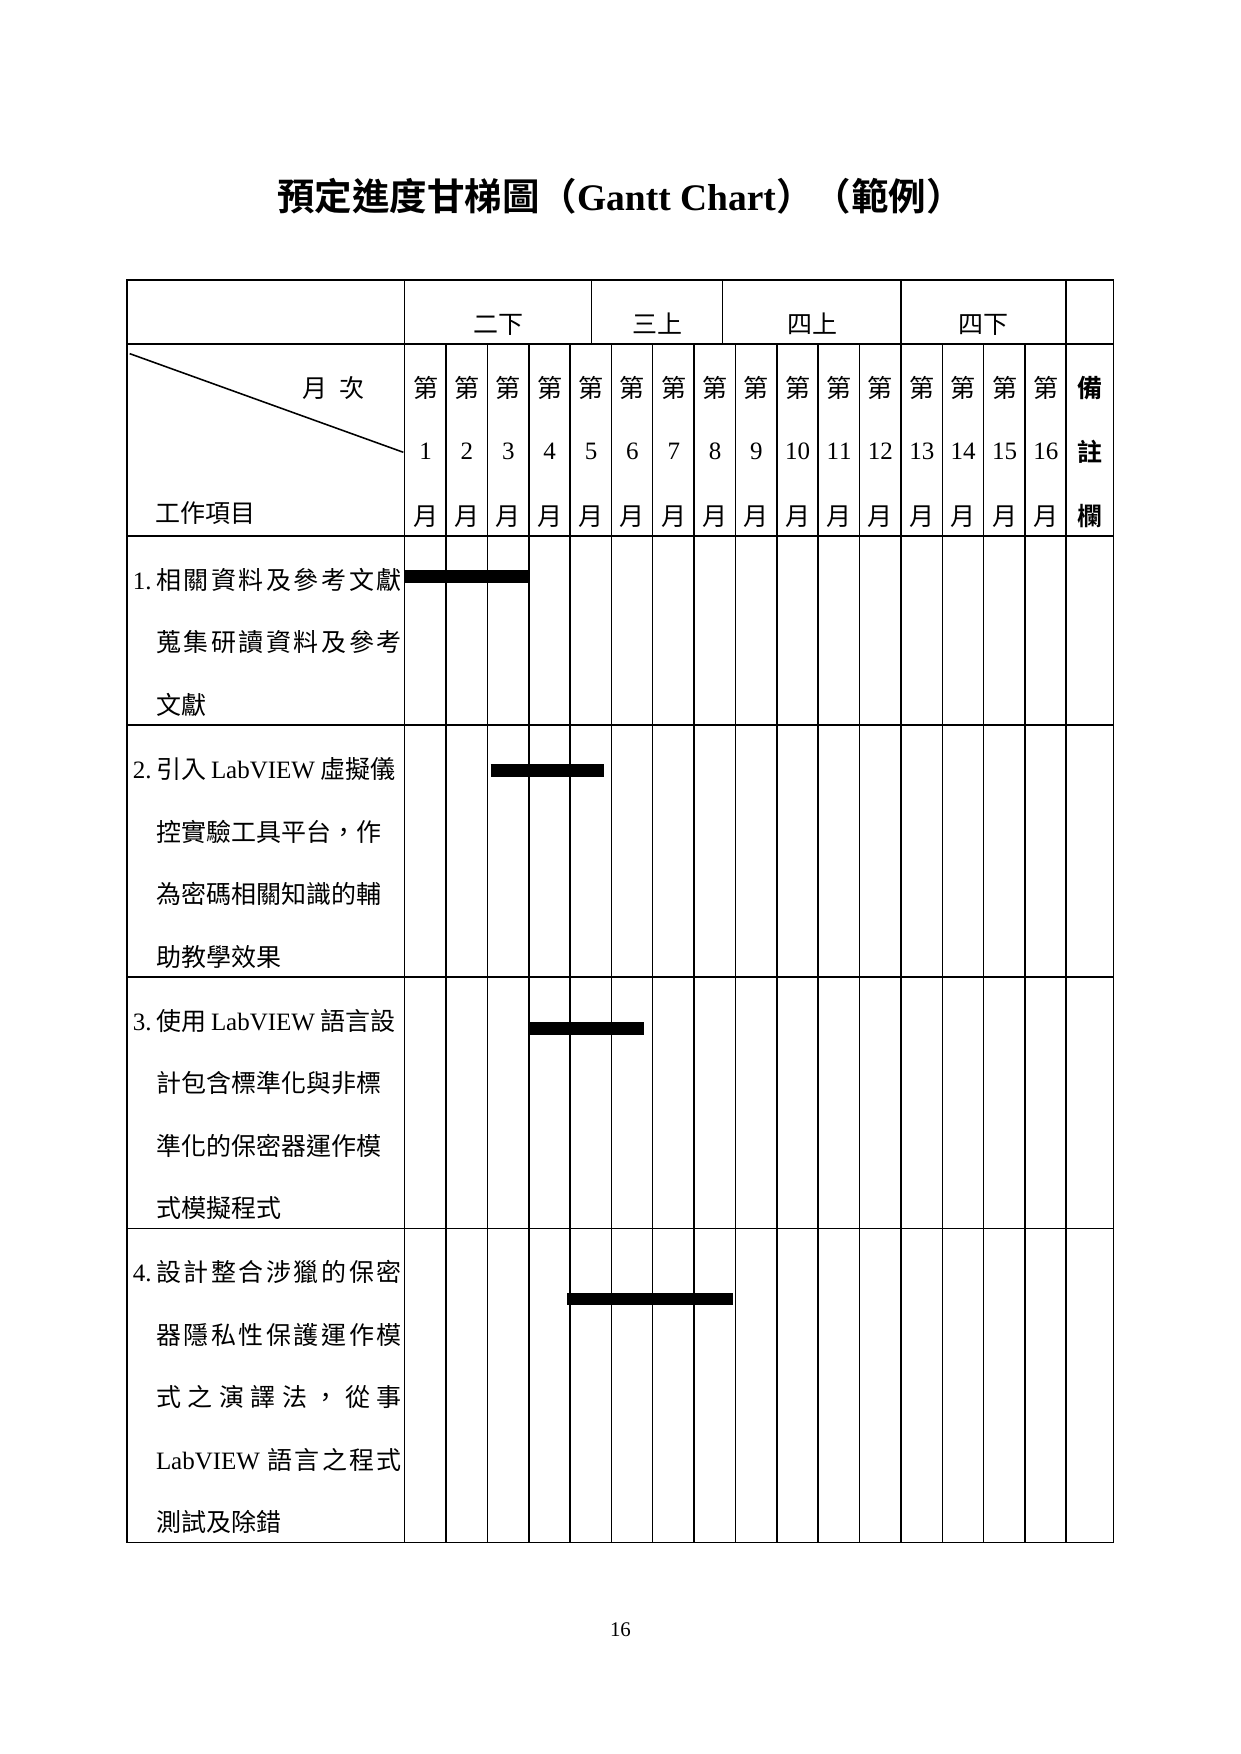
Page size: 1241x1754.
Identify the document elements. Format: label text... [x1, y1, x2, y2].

table_cell [860, 537, 900, 724]
table_cell [1026, 537, 1065, 724]
table_cell [571, 1305, 611, 1542]
table_header 二下 [405, 281, 591, 343]
table_cell [447, 726, 487, 976]
table_cell 月 [612, 471, 652, 535]
table_cell [447, 583, 487, 724]
table_cell [943, 537, 983, 724]
table_cell 14 [943, 407, 983, 471]
table_header [128, 281, 404, 343]
table_cell [943, 978, 983, 1227]
table_cell 設計整合涉獵的保密器隱私性保護運作模式之演譯法，從事LabVIEW語言之程式測試及除錯 [128, 1229, 404, 1542]
table_cell 6 [612, 407, 652, 471]
table_cell 第 [860, 345, 900, 407]
table_cell [530, 1229, 569, 1542]
table_cell [530, 726, 569, 764]
table_cell [1026, 1229, 1065, 1542]
table_cell [653, 1229, 693, 1293]
table_cell [405, 1229, 445, 1542]
table_cell 月 [860, 471, 900, 535]
table_cell [612, 537, 652, 724]
table_cell 第 [653, 345, 693, 407]
table_cell 第 [1026, 345, 1065, 407]
table_cell 15 [984, 407, 1024, 471]
table_cell [405, 726, 445, 976]
table_cell [653, 978, 693, 1227]
table_cell [1067, 978, 1113, 1227]
table_cell [612, 1305, 652, 1542]
table_cell [530, 978, 569, 1022]
table_cell 10 [778, 407, 817, 471]
table_cell [488, 583, 528, 724]
table_cell 月 [943, 471, 983, 535]
table_cell [778, 978, 817, 1227]
table_cell 第 [736, 345, 776, 407]
table_cell [860, 726, 900, 976]
table_cell [819, 1229, 859, 1542]
table_cell [695, 978, 735, 1227]
table_cell 月 [819, 471, 859, 535]
table_cell [571, 537, 611, 724]
table_cell [653, 537, 693, 724]
table_cell [612, 978, 652, 1227]
table_cell [1026, 726, 1065, 976]
table_cell [571, 1035, 611, 1227]
table_cell 第 [984, 345, 1024, 407]
table_cell [984, 537, 1024, 724]
table_cell [1026, 978, 1065, 1227]
table_cell 16 [1026, 407, 1065, 471]
table_cell [943, 726, 983, 976]
table_cell [405, 537, 445, 570]
table_cell 第 [943, 345, 983, 407]
table_cell [488, 1229, 528, 1542]
table_cell [695, 1229, 735, 1542]
table_cell [695, 537, 735, 724]
table_cell [1067, 726, 1113, 976]
table_cell 第 [819, 345, 859, 407]
table_cell 第 [612, 345, 652, 407]
table_cell 月 [1026, 471, 1065, 535]
table_cell 第 [447, 345, 487, 407]
table_cell [984, 978, 1024, 1227]
table_cell 3 [488, 407, 528, 471]
table_cell [571, 1229, 611, 1293]
table_cell 第 [405, 345, 445, 407]
table_cell 使用LabVIEW語言設計包含標準化與非標準化的保密器運作模式模擬程式 [128, 978, 404, 1227]
table_cell 第 [778, 345, 817, 407]
table_cell [778, 1229, 817, 1542]
table_cell 第 [530, 345, 569, 407]
table_cell 欄 [1067, 471, 1113, 535]
table_cell 月 [902, 471, 942, 535]
table_cell [530, 537, 569, 724]
table_cell 月 [695, 471, 735, 535]
text 預定進度甘梯圖（Gantt Chart）（範例） [187, 152, 1053, 214]
table_cell [819, 726, 859, 976]
table_cell 第 [571, 345, 611, 407]
table_cell [860, 978, 900, 1227]
table_cell 8 [695, 407, 735, 471]
table_cell 7 [653, 407, 693, 471]
table_cell [447, 537, 487, 570]
table_cell [488, 978, 528, 1227]
table_cell 月 [447, 471, 487, 535]
table_cell 月 [571, 471, 611, 535]
table_cell 月 [653, 471, 693, 535]
table_cell [488, 537, 528, 570]
table_header 三上 [592, 281, 722, 343]
table_cell [819, 537, 859, 724]
table_cell 月 [488, 471, 528, 535]
table_cell [447, 1229, 487, 1542]
table_cell 備 [1067, 345, 1113, 407]
table_cell 第 [902, 345, 942, 407]
table_cell 月 [778, 471, 817, 535]
table_cell [984, 726, 1024, 976]
table_cell 註 [1067, 407, 1113, 471]
table_cell [902, 537, 942, 724]
table_cell [612, 726, 652, 976]
table_cell 相關資料及參考文獻蒐集研讀資料及參考文獻 [128, 537, 404, 724]
table_cell 9 [736, 407, 776, 471]
table_cell 5 [571, 407, 611, 471]
table_cell [902, 726, 942, 976]
table_cell [530, 1035, 569, 1227]
table_cell [902, 978, 942, 1227]
table_cell 2 [447, 407, 487, 471]
table_cell [695, 726, 735, 976]
table_cell [736, 1229, 776, 1542]
table_cell 月 次 工作項目 [128, 345, 404, 535]
table_cell [405, 583, 445, 724]
table_cell [612, 1229, 652, 1293]
table_cell [571, 726, 611, 976]
table_cell 月 [984, 471, 1024, 535]
table_cell [1067, 1229, 1113, 1542]
table_cell [653, 1305, 693, 1542]
table_cell 11 [819, 407, 859, 471]
table_cell 12 [860, 407, 900, 471]
table_cell [1067, 537, 1113, 724]
table_cell [902, 1229, 942, 1542]
table_cell [736, 978, 776, 1227]
table_cell [488, 726, 528, 976]
table_header 四下 [902, 281, 1065, 343]
table_cell [571, 978, 611, 1022]
table_cell 4 [530, 407, 569, 471]
table_cell [530, 777, 569, 976]
table_cell [778, 726, 817, 976]
table_cell 第 [488, 345, 528, 407]
table_cell [653, 726, 693, 976]
table_cell 月 [405, 471, 445, 535]
table_header [1067, 281, 1113, 343]
table_cell [943, 1229, 983, 1542]
table_cell [860, 1229, 900, 1542]
table_cell 月 [530, 471, 569, 535]
table_cell 1 [405, 407, 445, 471]
table_cell 月 [736, 471, 776, 535]
table_cell [447, 978, 487, 1227]
table_cell [819, 978, 859, 1227]
table_cell [984, 1229, 1024, 1542]
table_cell [736, 537, 776, 724]
table_cell 引入LabVIEW虛擬儀控實驗工具平台，作為密碼相關知識的輔助教學效果 [128, 726, 404, 976]
table_cell 第 [695, 345, 735, 407]
table_cell [405, 978, 445, 1227]
table_cell 13 [902, 407, 942, 471]
table_cell [778, 537, 817, 724]
table_header 四上 [723, 281, 900, 343]
table_cell [736, 726, 776, 976]
